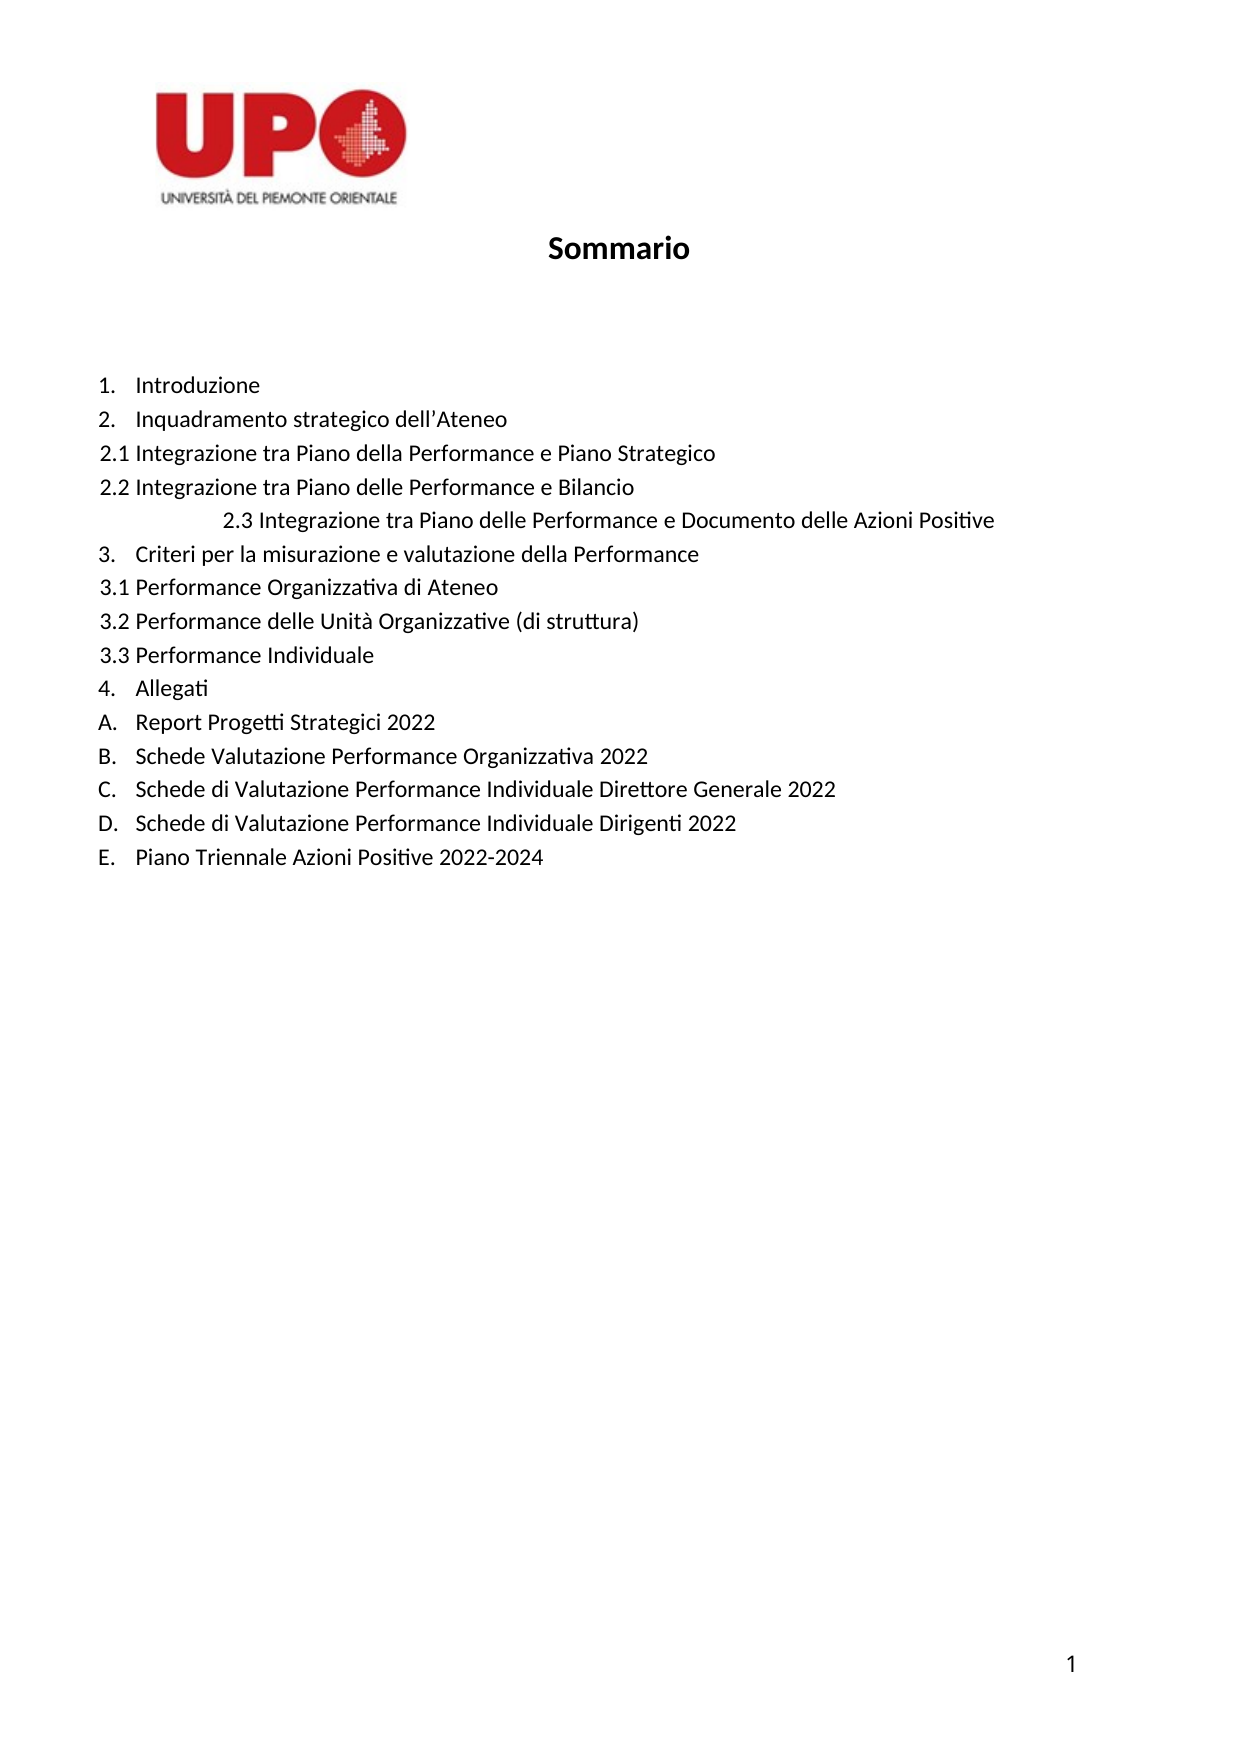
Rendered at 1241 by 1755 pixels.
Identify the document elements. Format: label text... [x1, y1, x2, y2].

list Report Progetti Strategici 2022 [98, 707, 1138, 736]
list Performance delle Unità Organizzative (di struttura) [99, 606, 1138, 636]
list Performance Organizzativa di Ateneo [99, 572, 1138, 602]
list Inquadramento strategico dell’Ateneo [98, 404, 1138, 433]
list Schede Valutazione Performance Organizzativa 2022 [98, 741, 1138, 770]
list Introduzione [98, 371, 1138, 400]
list Schede di Valutazione Performance Individuale Direttore Generale 2022 [98, 774, 1138, 804]
list Performance Individuale [99, 640, 1138, 669]
text Sommario [546, 227, 692, 268]
list Criteri per la misurazione e valutazione della Performance [98, 539, 1138, 568]
list Schede di Valutazione Performance Individuale Dirigenti 2022 [98, 808, 1138, 837]
list Integrazione tra Piano della Performance e Piano Strategico [99, 438, 1138, 467]
list Integrazione tra Piano delle Performance e Documento delle Azioni Positive [222, 505, 1138, 534]
list Allegati [98, 673, 1138, 703]
list Piano Triennale Azioni Positive 2022-2024 [98, 842, 1138, 871]
list Integrazione tra Piano delle Performance e Bilancio [99, 472, 1138, 501]
